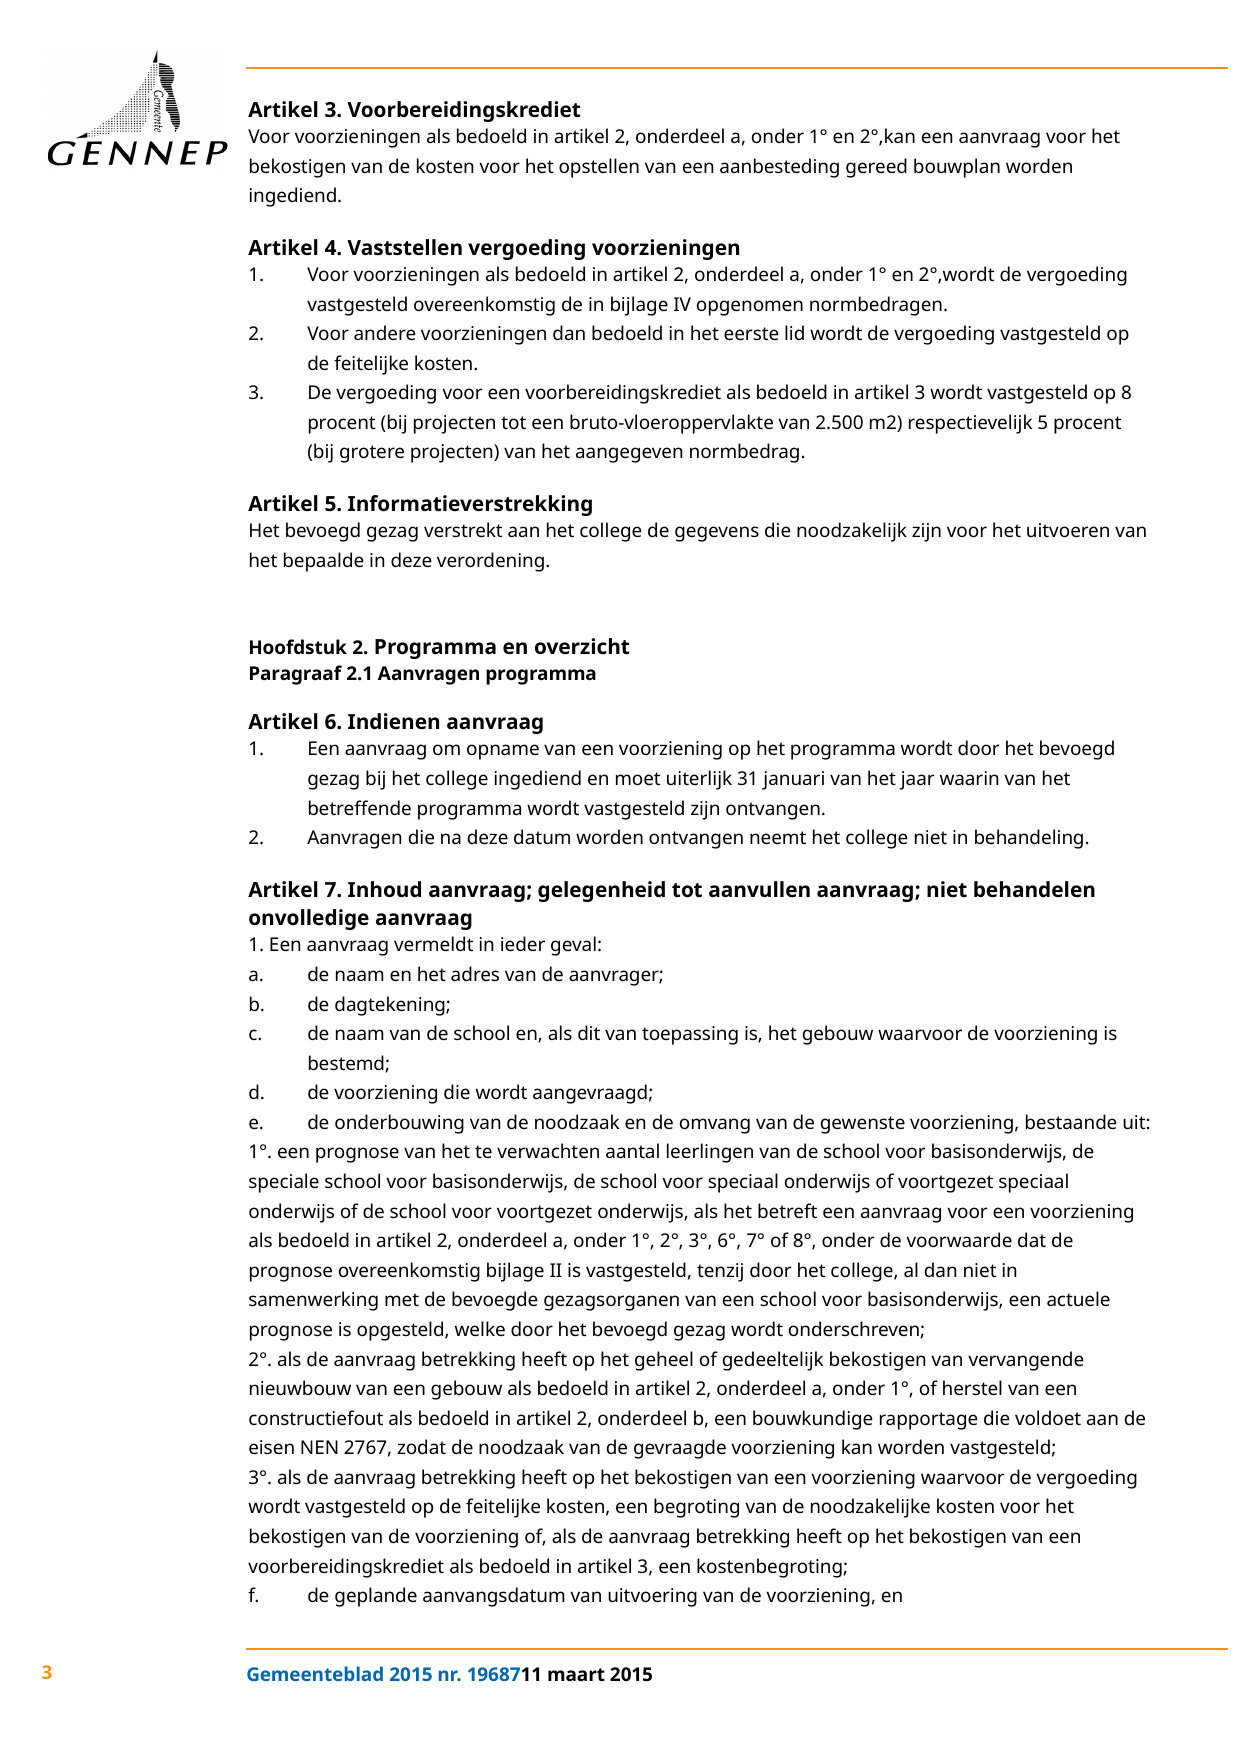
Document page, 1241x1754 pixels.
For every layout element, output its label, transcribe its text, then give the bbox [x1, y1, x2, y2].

list Een aanvraag om opname van een voorziening op het programma wordt door het bevoegd gezag bij het college ingediend en moet uiterlijk 31 januari van het jaar waarin van het betreffende programma wordt vastgesteld zijn ontvangen. [248, 736, 1152, 820]
text 1. Een aanvraag vermeldt in ieder geval: [248, 932, 1152, 957]
list de naam en het adres van de aanvrager; [248, 961, 1152, 987]
list de voorziening die wordt aangevraagd; [248, 1079, 1152, 1105]
list Voor voorzieningen als bedoeld in artikel 2, onderdeel a, onder 1° en 2°,wordt de vergoeding vastgesteld overeenkomstig de in bijlage IV opgenomen normbedragen. [248, 261, 1152, 317]
text Artikel 3. Voorbereidingskrediet [248, 95, 1152, 123]
list de onderbouwing van de noodzaak en de omvang van de gewenste voorziening, bestaande uit: [248, 1109, 1152, 1135]
text Het bevoegd gezag verstrekt aan het college de gegevens die noodzakelijk zijn voor het uitvoeren van het bepaalde in deze verordening. [248, 518, 1152, 573]
text Paragraaf 2.1 Aanvragen programma [248, 661, 1152, 686]
text Artikel 6. Indienen aanvraag [248, 707, 1152, 736]
list De vergoeding voor een voorbereidingskrediet als bedoeld in artikel 3 wordt vastgesteld op 8 procent (bij projecten tot een bruto-vloeroppervlakte van 2.500 m2) respectievelijk 5 procent (bij grotere projecten) van het aangegeven normbedrag. [248, 379, 1152, 464]
text 1°. een prognose van het te verwachten aantal leerlingen van de school voor basisonderwijs, de speciale school voor basisonderwijs, de school voor speciaal onderwijs of voortgezet speciaal onderwijs of de school voor voortgezet onderwijs, als het betreft een aanvraag voor een voorziening als bedoeld in artikel 2, onderdeel a, onder 1°, 2°, 3°, 6°, 7° of 8°, onder de voorwaarde dat de prognose overeenkomstig bijlage II is vastgesteld, tenzij door het college, al dan niet in samenwerking met de bevoegde gezagsorganen van een school voor basisonderwijs, een actuele prognose is opgesteld, welke door het bevoegd gezag wordt onderschreven; [248, 1139, 1152, 1342]
list Aanvragen die na deze datum worden ontvangen neemt het college niet in behandeling. [248, 824, 1152, 850]
list de naam van de school en, als dit van toepassing is, het gebouw waarvoor de voorziening is bestemd; [248, 1020, 1152, 1076]
text Artikel 4. Vaststellen vergoeding voorzieningen [248, 233, 1152, 261]
text Voor voorzieningen als bedoeld in artikel 2, onderdeel a, onder 1° en 2°,kan een aanvraag voor het bekostigen van de kosten voor het opstellen van een aanbesteding gereed bouwplan worden ingediend. [248, 123, 1152, 208]
list de geplande aanvangsdatum van uitvoering van de voorziening, en [248, 1582, 1152, 1608]
list de dagtekening; [248, 991, 1152, 1016]
picture [41, 47, 231, 172]
text Artikel 7. Inhoud aanvraag; gelegenheid tot aanvullen aanvraag; niet behandelen onvolledige aanvraag [248, 875, 1152, 932]
text Hoofdstuk 2. Programma en overzicht [248, 632, 1152, 661]
text 2°. als de aanvraag betrekking heeft op het geheel of gedeeltelijk bekostigen van vervangende nieuwbouw van een gebouw als bedoeld in artikel 2, onderdeel a, onder 1°, of herstel van een constructiefout als bedoeld in artikel 2, onderdeel b, een bouwkundige rapportage die voldoet aan de eisen NEN 2767, zodat de noodzaak van de gevraagde voorziening kan worden vastgesteld; [248, 1346, 1152, 1460]
text 3°. als de aanvraag betrekking heeft op het bekostigen van een voorziening waarvoor de vergoeding wordt vastgesteld op de feitelijke kosten, een begroting van de noodzakelijke kosten voor het bekostigen van de voorziening of, als de aanvraag betrekking heeft op het bekostigen van een voorbereidingskrediet als bedoeld in artikel 3, een kostenbegroting; [248, 1464, 1152, 1578]
text Artikel 5. Informatieverstrekking [248, 489, 1152, 518]
list Voor andere voorzieningen dan bedoeld in het eerste lid wordt de vergoeding vastgesteld op de feitelijke kosten. [248, 320, 1152, 376]
